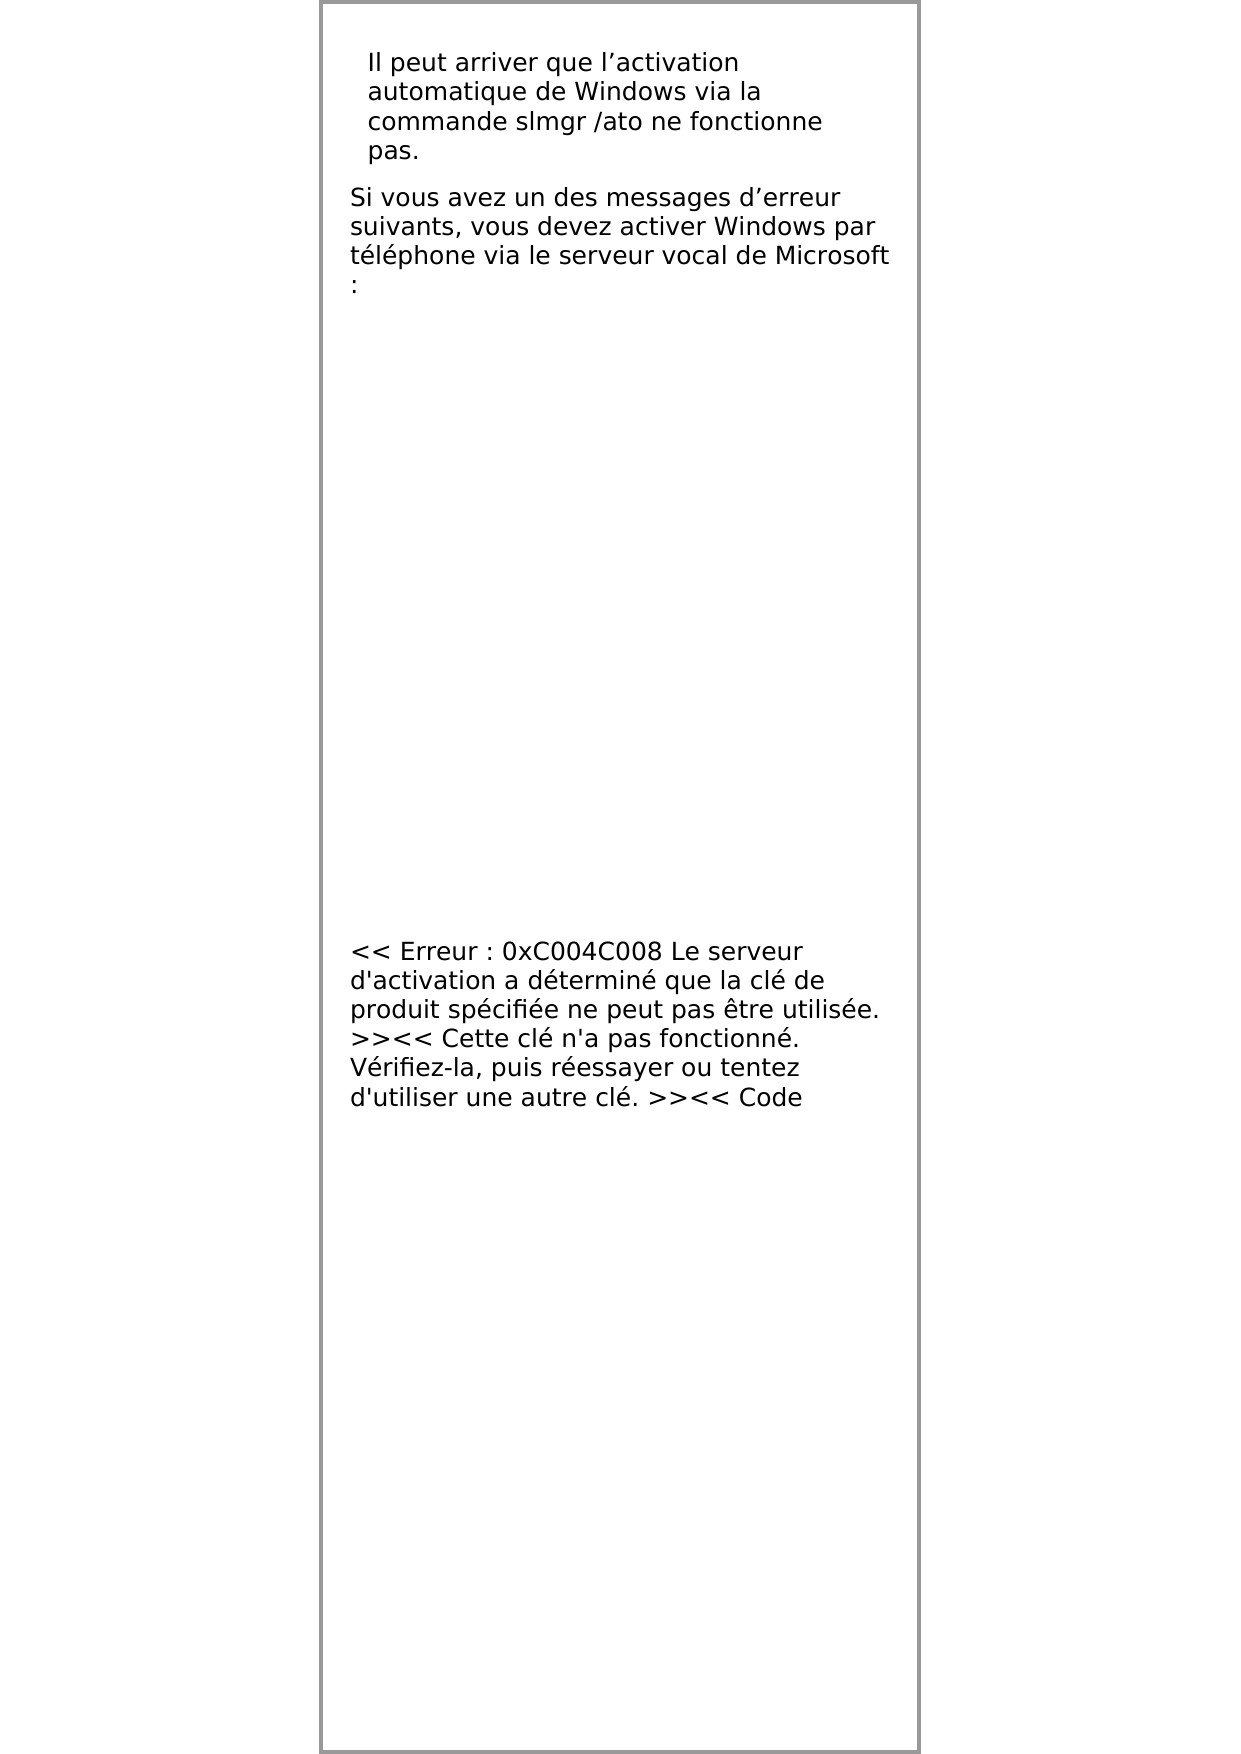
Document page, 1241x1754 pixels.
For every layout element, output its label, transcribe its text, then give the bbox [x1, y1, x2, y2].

table_header Il peut arriver que l’activation automatique de Windows via la commande slmgr /ato ne fonctionne pas. Si vous avez un des messages d’erreur suivants, vous devez activer Windows par téléphone via le serveur vocal de Microsoft : << Erreur : 0xC004C008 Le serveur d'activation a déterminé que la clé de produit spécifiée ne peut pas être utilisée. >><< Cette clé n'a pas fonctionné. Vérifiez-la, puis réessayer ou tentez d'utiliser une autre clé. >><< Code d'erreur : 0xC004C008 Le serveur d'activation a déterminé que la clé de produit a dépassé son nombre limite de déverrouillages. >> Pour activer Windows par téléphone, suivez les étapes suivantes : Lancez l’activation de Windows par téléphone avec la commande : slui 4 Sélectionnez votre pays puis faites Suivant.Appelez le numéro de téléphone gratuit affiché et saisissez l’ID d’installation via les touches du téléphone.Entrez l’ID de confirmation que le serveur vocal vous donne.Et voilà, Windows est activé !Vous pouvez vérifier dans le Panneau de configuration. [332, 13, 908, 1750]
text [323, 4, 917, 1750]
